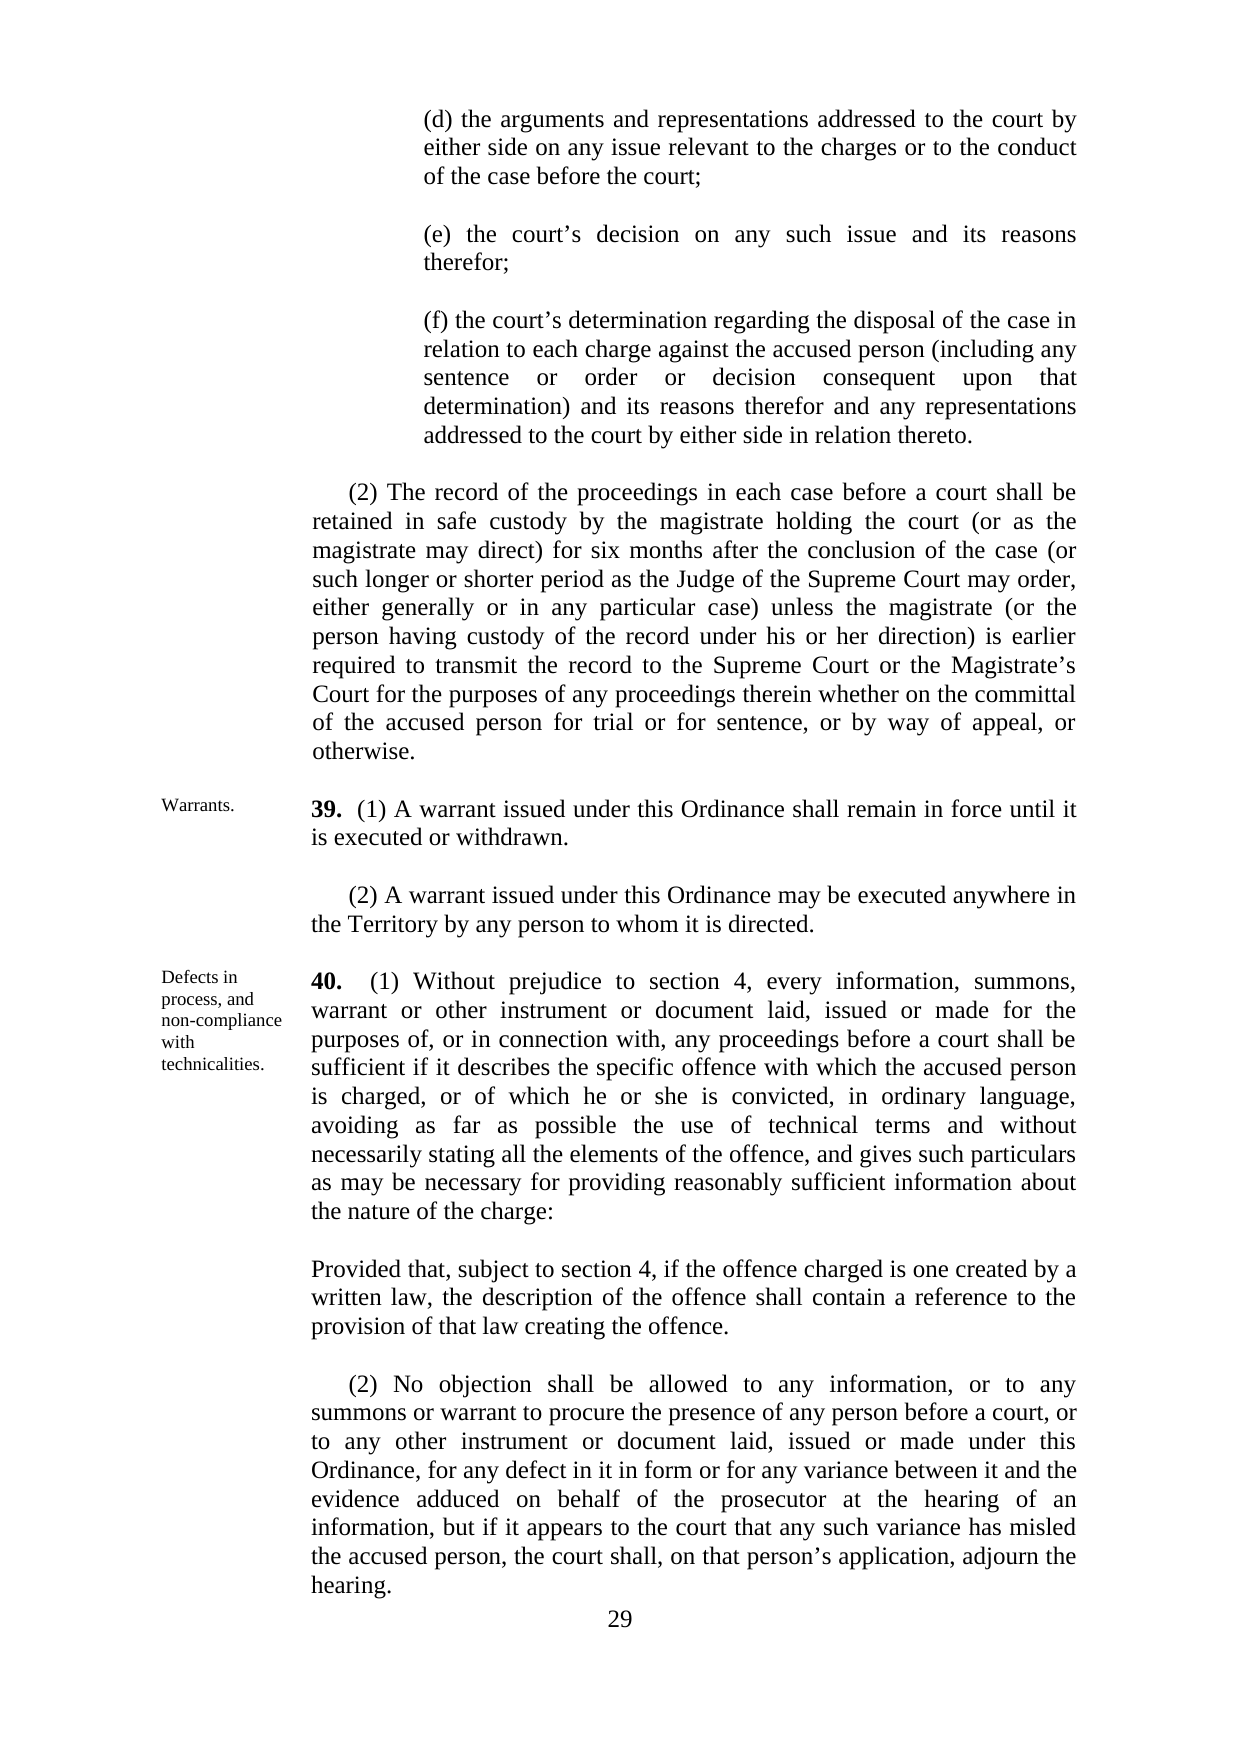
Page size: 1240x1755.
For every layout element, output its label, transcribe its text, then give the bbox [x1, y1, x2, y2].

table_cell Defects in process, and non-compliance with technicalities. [150, 966, 301, 1599]
table_cell 39. (1) A warrant issued under this Ordinance shall remain in force until it is executed or withdrawn. (2) A warrant issued under this Ordinance may be executed anywhere in the Territory by any person to whom it is directed. [301, 794, 1088, 966]
table_cell [150, 75, 301, 794]
table_cell (d) the arguments and representations addressed to the court by either side on any issue relevant to the charges or to the conduct of the case before the court; (e) the court’s decision on any such issue and its reasons therefor; (f) the court’s determination regarding the disposal of the case in relation to each charge against the accused person (including any sentence or order or decision consequent upon that determination) and its reasons therefor and any representations addressed to the court by either side in relation thereto. (2) The record of the proceedings in each case before a court shall be retained in safe custody by the magistrate holding the court (or as the magistrate may direct) for six months after the conclusion of the case (or such longer or shorter period as the Judge of the Supreme Court may order, either generally or in any particular case) unless the magistrate (or the person having custody of the record under his or her direction) is earlier required to transmit the record to the Supreme Court or the Magistrate’s Court for the purposes of any proceedings therein whether on the committal of the accused person for trial or for sentence, or by way of appeal, or otherwise. [301, 75, 1088, 794]
table_cell 40. (1) Without prejudice to section 4, every information, summons, warrant or other instrument or document laid, issued or made for the purposes of, or in connection with, any proceedings before a court shall be sufficient if it describes the specific offence with which the accused person is charged, or of which he or she is convicted, in ordinary language, avoiding as far as possible the use of technical terms and without necessarily stating all the elements of the offence, and gives such particulars as may be necessary for providing reasonably sufficient information about the nature of the charge: Provided that, subject to section 4, if the offence charged is one created by a written law, the description of the offence shall contain a reference to the provision of that law creating the offence. (2) No objection shall be allowed to any information, or to any summons or warrant to procure the presence of any person before a court, or to any other instrument or document laid, issued or made under this Ordinance, for any defect in it in form or for any variance between it and the evidence adduced on behalf of the prosecutor at the hearing of an information, but if it appears to the court that any such variance has misled the accused person, the court shall, on that person’s application, adjourn the hearing. [301, 966, 1088, 1599]
table_cell Warrants. [150, 794, 301, 966]
